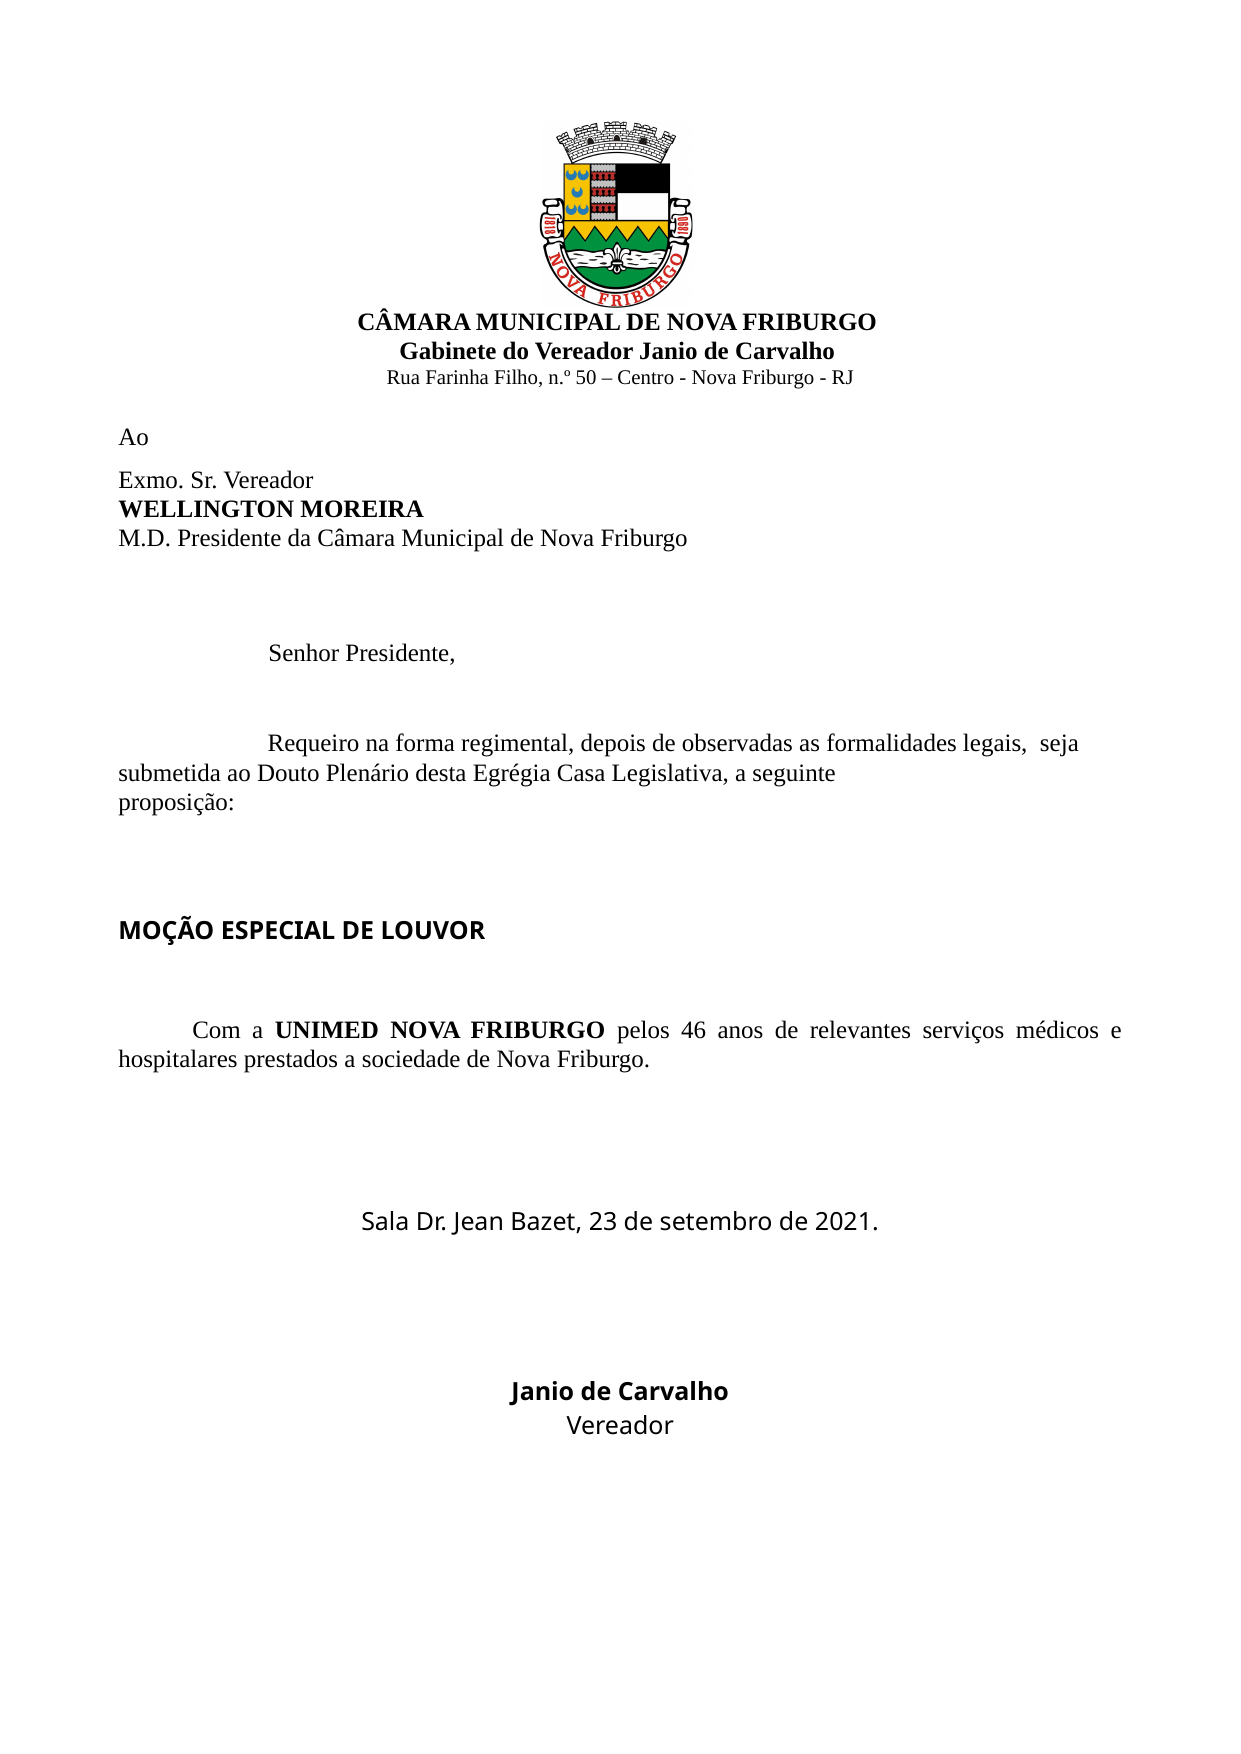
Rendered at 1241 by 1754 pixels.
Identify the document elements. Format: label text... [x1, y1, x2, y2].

picture [539, 121, 693, 308]
text Exmo. Sr. Vereador [118, 466, 1122, 494]
text Rua Farinha Filho, n.º 50 – Centro - Nova Friburgo - RJ [118, 365, 1122, 389]
text Sala Dr. Jean Bazet, 23 de setembro de 2021. [118, 1203, 1122, 1237]
text MOÇÃO ESPECIAL DE LOUVOR [118, 913, 1122, 947]
text Com a UNIMED NOVA FRIBURGO pelos 46 anos de relevantes serviços médicos e hospitalares prestados a sociedade de Nova Friburgo. [118, 1015, 1122, 1072]
text Ao [118, 422, 1122, 451]
text Gabinete do Vereador Janio de Carvalho [118, 336, 1122, 365]
text Vereador [118, 1408, 1122, 1442]
text Senhor Presidente, [118, 638, 1122, 667]
text Requeiro na forma regimental, depois de observadas as formalidades legais, seja submetida ao Douto Plenário desta Egrégia Casa Legislativa, a seguinte [118, 724, 1122, 787]
text M.D. Presidente da Câmara Municipal de Nova Friburgo [118, 523, 1122, 552]
text WELLINGTON MOREIRA [118, 494, 1122, 523]
text CÂMARA MUNICIPAL DE NOVA FRIBURGO [118, 118, 1122, 336]
text proposição: [118, 787, 1122, 816]
text Janio de Carvalho [118, 1374, 1122, 1408]
